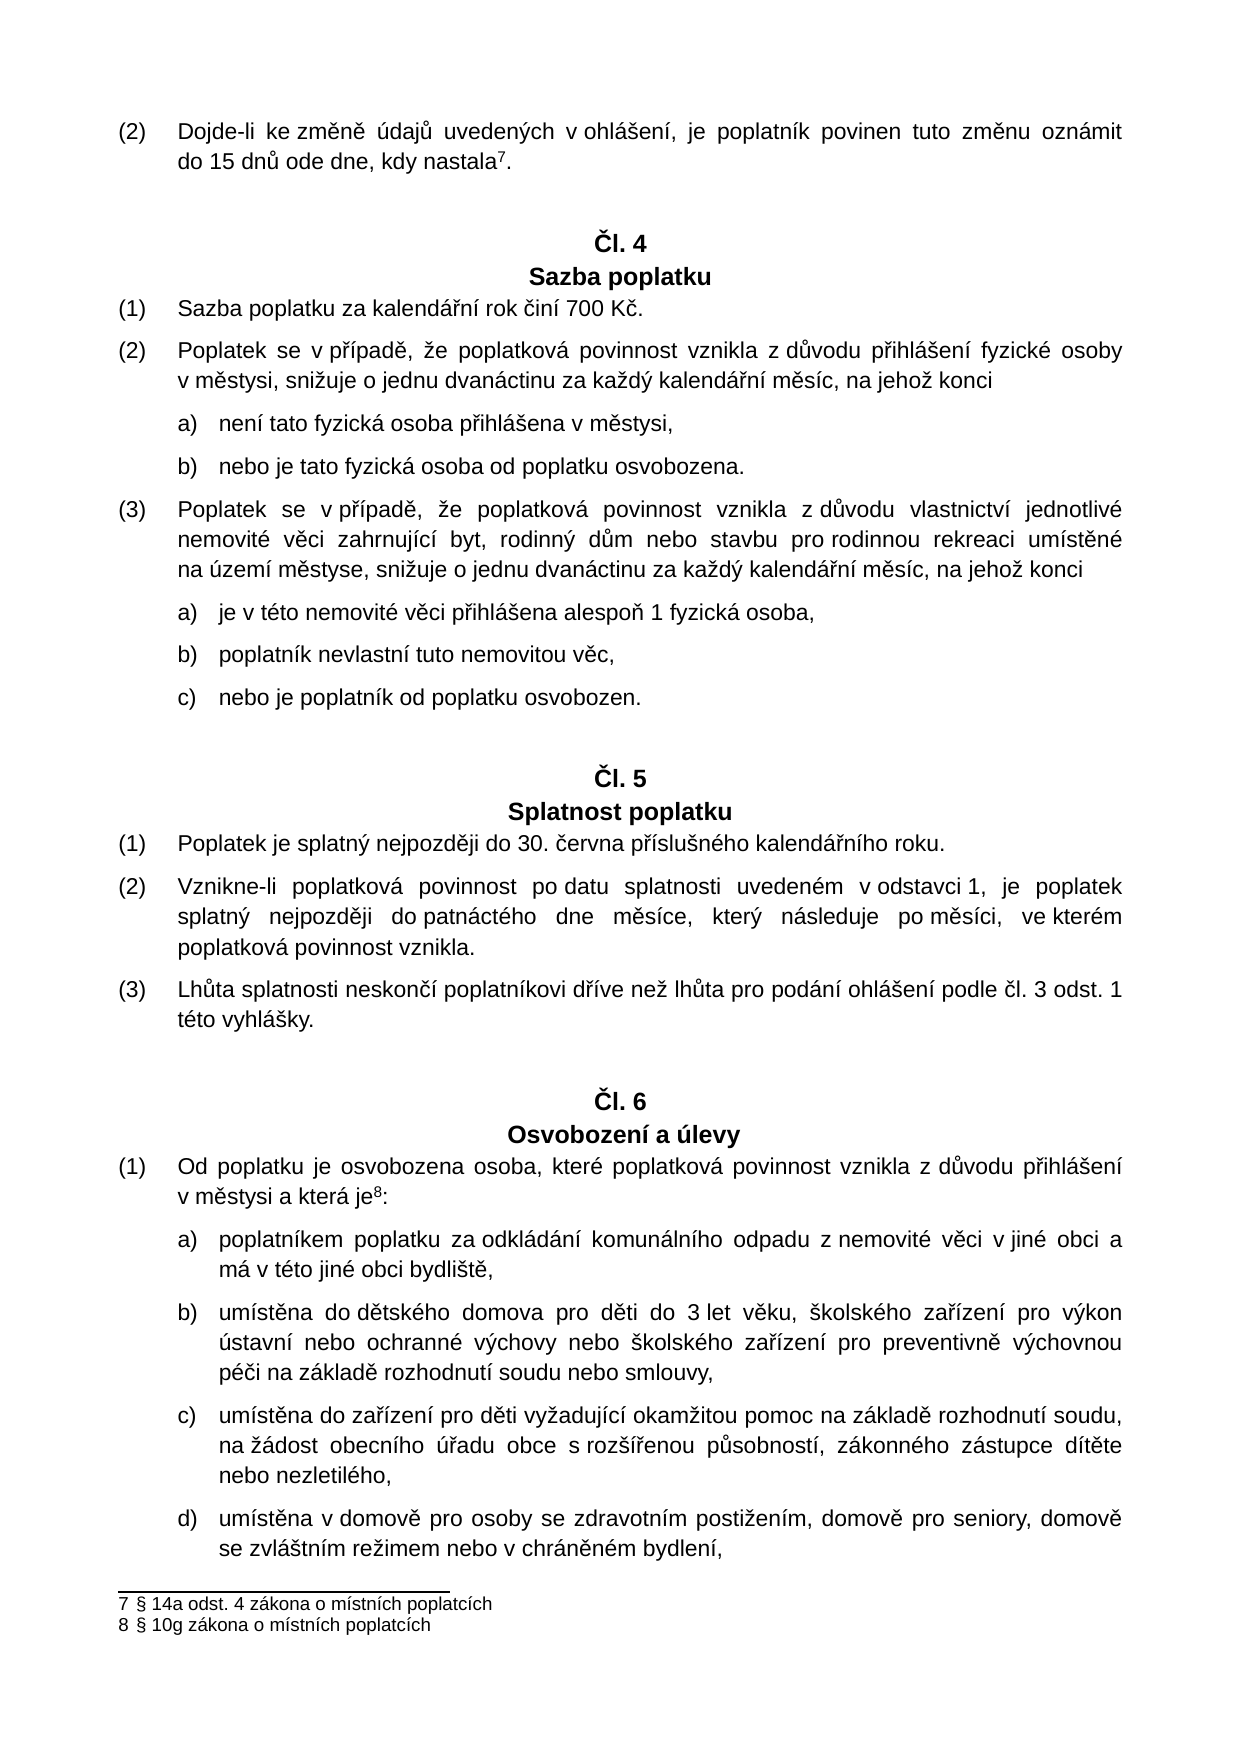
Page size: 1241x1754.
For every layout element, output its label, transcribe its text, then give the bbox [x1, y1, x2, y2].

list nebo je tato fyzická osoba od poplatku osvobozena. [177, 453, 1122, 479]
list Poplatek se v případě, že poplatková povinnost vznikla z důvodu vlastnictví jednotlivé nemovité věci zahrnující byt, rodinný dům nebo stavbu pro rodinnou rekreaci umístěné na území městyse, snižuje o jednu dvanáctinu za každý kalendářní měsíc, na jehož konci [118, 496, 1122, 582]
subtitle Čl. 6 Osvobození a úlevy [118, 1087, 1122, 1148]
list umístěna do dětského domova pro děti do 3 let věku, školského zařízení pro výkon ústavní nebo ochranné výchovy nebo školského zařízení pro preventivně výchovnou péči na základě rozhodnutí soudu nebo smlouvy, [177, 1298, 1122, 1385]
list umístěna do zařízení pro děti vyžadující okamžitou pomoc na základě rozhodnutí soudu, na žádost obecního úřadu obce s rozšířenou působností, zákonného zástupce dítěte nebo nezletilého, [177, 1402, 1122, 1488]
list Sazba poplatku za kalendářní rok činí 700 Kč. [118, 294, 1122, 321]
list Vznikne-li poplatková povinnost po datu splatnosti uvedeném v odstavci 1, je poplatek splatný nejpozději do patnáctého dne měsíce, který následuje po měsíci, ve kterém poplatková povinnost vznikla. [118, 873, 1122, 960]
list poplatníkem poplatku za odkládání komunálního odpadu z nemovité věci v jiné obci a má v této jiné obci bydliště, [177, 1226, 1122, 1282]
list Poplatek je splatný nejpozději do 30. června příslušného kalendářního roku. [118, 830, 1122, 857]
list § 10g zákona o místních poplatcích [118, 1614, 1122, 1635]
subtitle Čl. 4 Sazba poplatku [118, 228, 1122, 290]
subtitle Čl. 5 Splatnost poplatku [118, 764, 1122, 826]
list není tato fyzická osoba přihlášena v městysi, [177, 410, 1122, 437]
list Od poplatku je osvobozena osoba, které poplatková povinnost vznikla z důvodu přihlášení v městysi a která je: [118, 1153, 1122, 1209]
list § 14a odst. 4 zákona o místních poplatcích [118, 1592, 1122, 1614]
list umístěna v domově pro osoby se zdravotním postižením, domově pro seniory, domově se zvláštním režimem nebo v chráněném bydlení, [177, 1505, 1122, 1561]
list Dojde-li ke změně údajů uvedených v ohlášení, je poplatník povinen tuto změnu oznámit do 15 dnů ode dne, kdy nastala. [118, 118, 1122, 175]
list Lhůta splatnosti neskončí poplatníkovi dříve než lhůta pro podání ohlášení podle čl. 3 odst. 1 této vyhlášky. [118, 976, 1122, 1033]
list Poplatek se v případě, že poplatková povinnost vznikla z důvodu přihlášení fyzické osoby v městysi, snižuje o jednu dvanáctinu za každý kalendářní měsíc, na jehož konci [118, 337, 1122, 394]
list poplatník nevlastní tuto nemovitou věc, [177, 641, 1122, 668]
list je v této nemovité věci přihlášena alespoň 1 fyzická osoba, [177, 599, 1122, 625]
list nebo je poplatník od poplatku osvobozen. [177, 684, 1122, 711]
